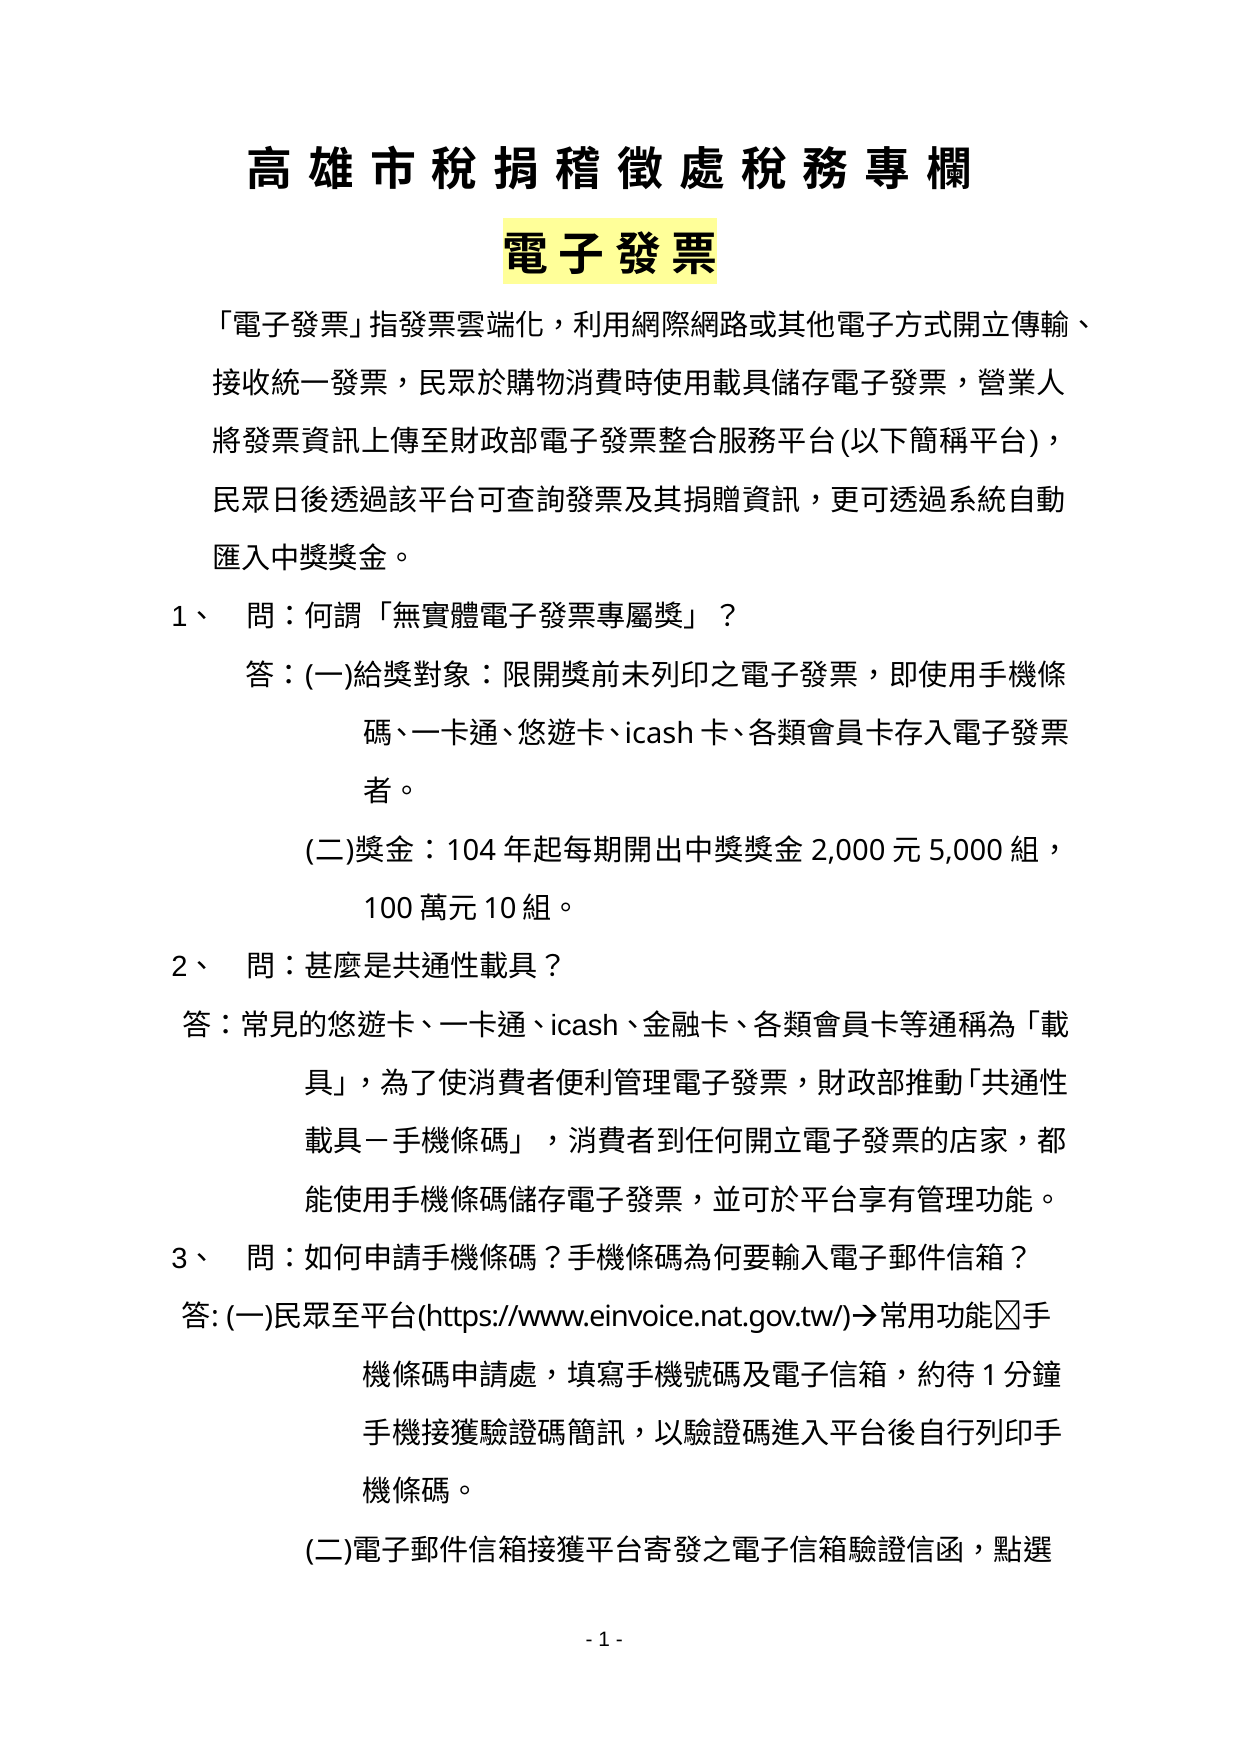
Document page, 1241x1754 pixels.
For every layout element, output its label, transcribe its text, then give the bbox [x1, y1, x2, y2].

text 答：常見的悠遊卡、一卡通、icash、金融卡、各類會員卡等通稱為「載具」，為了使消費者便利管理電子發票，財政部推動「共通性載具－手機條碼」，消費者到任何開立電子發票的店家，都能使用手機條碼儲存電子發票，並可於平台享有管理功能。 [113, 988, 1069, 1222]
text (二)電子郵件信箱接獲平台寄發之電子信箱驗證信函，點選 [305, 1513, 1069, 1572]
text (二)獎金：104年起每期開出中獎獎金2,000元5,000組， 100萬元10組。 [305, 813, 1069, 930]
text 高雄市稅捐稽徵處稅務專欄 [235, 136, 973, 198]
text 答：(一)給獎對象：限開獎前未列印之電子發票，即使用手機條碼、一卡通、悠遊卡、icash卡、各類會員卡存入電子發票者。 [245, 638, 1069, 813]
text 「電子發票」指發票雲端化，利用網際網路或其他電子方式開立傳輸、接收統一發票，民眾於購物消費時使用載具儲存電子發票，營業人將發票資訊上傳至財政部電子發票整合服務平台(以下簡稱平台)，民眾日後透過該平台可查詢發票及其捐贈資訊，更可透過系統自動匯入中獎獎金。 [212, 288, 1069, 580]
list 問：如何申請手機條碼？手機條碼為何要輸入電子郵件信箱？ [171, 1222, 1069, 1280]
list 問：甚麼是共通性載具？ [171, 930, 1069, 988]
text 電 子 發 票 [236, 221, 973, 283]
text 答: (一)民眾至平台(https://www.einvoice.nat.gov.tw/)常用功能手機條碼申請處，填寫手機號碼及電子信箱，約待1分鐘手機接獲驗證碼簡訊，以驗證碼進入平台後自行列印手機條碼。 [113, 1280, 1069, 1513]
list 問：何謂「無實體電子發票專屬獎」？ [171, 580, 1069, 638]
